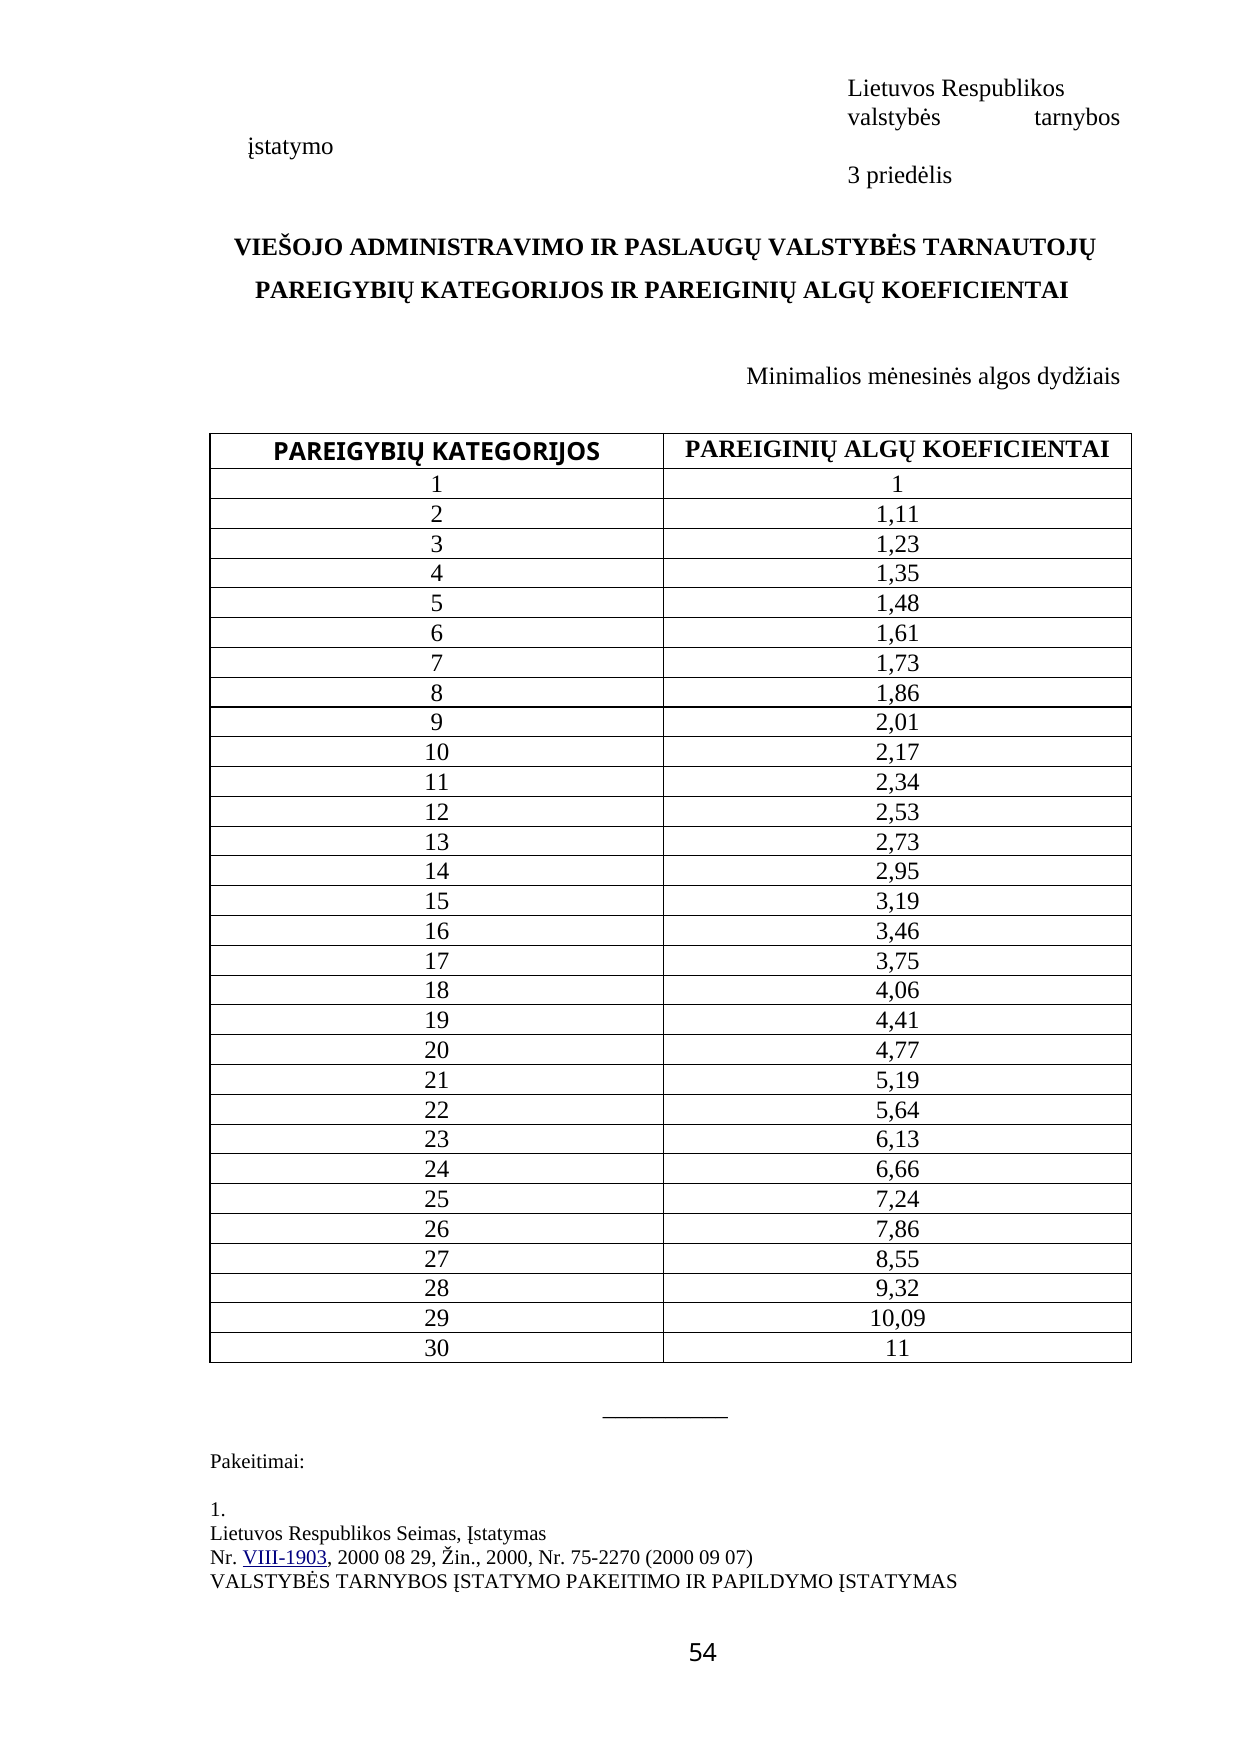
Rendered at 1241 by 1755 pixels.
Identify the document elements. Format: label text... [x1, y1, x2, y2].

table_cell 26 [211, 1214, 663, 1243]
table_cell 2,95 [664, 856, 1131, 885]
table_cell 3,46 [664, 916, 1131, 945]
table_cell 1,35 [664, 559, 1131, 587]
table_cell 7,24 [664, 1184, 1131, 1213]
table_cell 2,73 [664, 827, 1131, 855]
table_cell 1,48 [664, 588, 1131, 617]
table_cell 22 [211, 1095, 663, 1123]
table_cell 28 [211, 1274, 663, 1302]
table_cell 24 [211, 1154, 663, 1183]
table_cell 2,34 [664, 767, 1131, 796]
text Minimalios mėnesinės algos dydžiais [210, 361, 1120, 390]
text __________ [210, 1392, 1120, 1420]
table_cell 13 [211, 827, 663, 855]
table_cell 3,75 [664, 946, 1131, 974]
table_cell 1,11 [664, 499, 1131, 528]
table_cell 2,17 [664, 737, 1131, 766]
table_cell 16 [211, 916, 663, 945]
text Pakeitimai: [210, 1449, 1120, 1473]
table_cell 4,06 [664, 976, 1131, 1004]
table_cell 5 [211, 588, 663, 617]
table_cell 3,19 [664, 886, 1131, 915]
table_cell 30 [211, 1333, 663, 1362]
table_cell 29 [211, 1303, 663, 1332]
table_header PAREIGINIŲ ALGŲ koeficientai [664, 434, 1131, 468]
table_cell 21 [211, 1065, 663, 1094]
table_cell 1,61 [664, 618, 1131, 647]
table_cell 1,23 [664, 529, 1131, 557]
table_cell 6,66 [664, 1154, 1131, 1183]
table_cell 4 [211, 559, 663, 587]
table_cell 19 [211, 1005, 663, 1034]
table_cell 11 [211, 767, 663, 796]
text Lietuvos Respublikos Seimas, Įstatymas [210, 1521, 1120, 1545]
table_cell 10,09 [664, 1303, 1131, 1332]
text valstybės tarnybos įstatymo [247, 102, 1120, 160]
table_cell 25 [211, 1184, 663, 1213]
text 3 priedėlis [247, 160, 1120, 188]
text Lietuvos Respublikos [247, 73, 1120, 102]
table_cell 12 [211, 797, 663, 826]
table_cell 1 [211, 469, 663, 498]
table_cell 5,64 [664, 1095, 1131, 1123]
table_cell 15 [211, 886, 663, 915]
table_cell 9,32 [664, 1274, 1131, 1302]
table_cell 2,53 [664, 797, 1131, 826]
table_cell 7,86 [664, 1214, 1131, 1243]
table_cell 11 [664, 1333, 1131, 1362]
table_cell 6 [211, 618, 663, 647]
table_cell 1,86 [664, 678, 1131, 706]
table_cell 2 [211, 499, 663, 528]
table_cell 23 [211, 1125, 663, 1153]
table_cell 3 [211, 529, 663, 557]
text Nr. VIII-1903, 2000 08 29, Žin., 2000, Nr. 75-2270 (2000 09 07) [210, 1545, 1120, 1569]
table_cell 8,55 [664, 1244, 1131, 1272]
table_cell 10 [211, 737, 663, 766]
table_cell 1,73 [664, 648, 1131, 677]
table_cell 18 [211, 976, 663, 1004]
table_cell 4,41 [664, 1005, 1131, 1034]
table_cell 6,13 [664, 1125, 1131, 1153]
table_cell 2,01 [664, 708, 1131, 736]
table_cell 27 [211, 1244, 663, 1272]
table_header PAREIGYBIŲ KATEGORIJOS [211, 434, 663, 468]
table_cell 7 [211, 648, 663, 677]
text 1. [210, 1497, 1120, 1521]
table_cell 5,19 [664, 1065, 1131, 1094]
table_cell 14 [211, 856, 663, 885]
table_cell 17 [211, 946, 663, 974]
table_cell 1 [664, 469, 1131, 498]
table_cell 4,77 [664, 1035, 1131, 1064]
table_cell 20 [211, 1035, 663, 1064]
text VALSTYBĖS TARNYBOS ĮSTATYMO PAKEITIMO IR PAPILDYMO ĮSTATYMAS [210, 1569, 1120, 1593]
table_cell 9 [211, 708, 663, 736]
text VIEŠOJO ADMINISTRAVIMO IR PASLAUGŲ VALSTYBĖS TARNAUTOJŲ PAREIGYBIŲ KATEGORIJOS IR PAREIGINIŲ ALGŲ KOEFICIENTAI [210, 232, 1120, 303]
table_cell 8 [211, 678, 663, 706]
